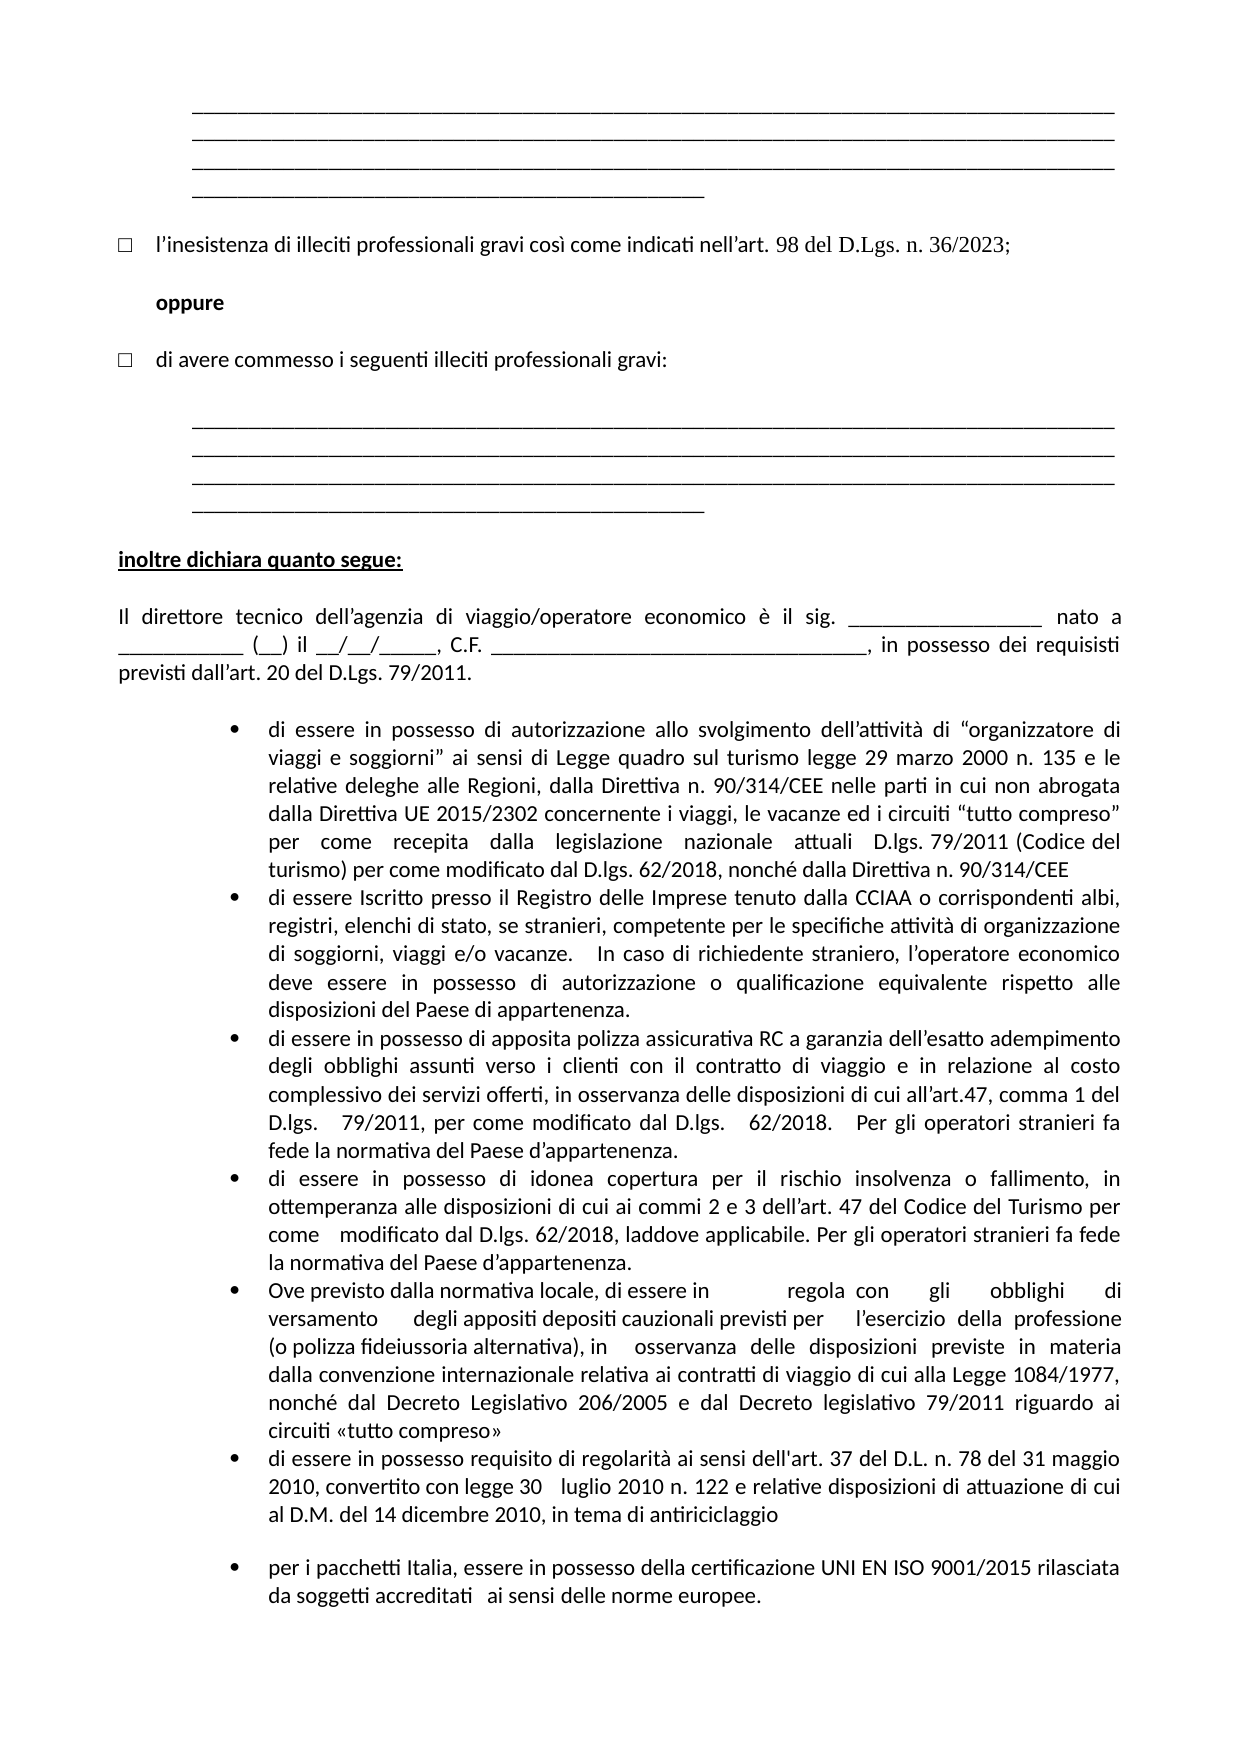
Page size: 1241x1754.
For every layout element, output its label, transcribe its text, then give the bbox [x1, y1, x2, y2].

list di essere in possesso requisito di regolarità ai sensi dell'art. 37 del D.L. n. 78 del 31 maggio 2010, convertito con legge 30 luglio 2010 n. 122 e relative disposizioni di attuazione di cui al D.M. del 14 dicembre 2010, in tema di antiriciclaggio [231, 1444, 1122, 1528]
list di essere in possesso di idonea copertura per il rischio insolvenza o fallimento, in ottemperanza alle disposizioni di cui ai commi 2 e 3 dell’art. 47 del Codice del Turismo per come modificato dal D.lgs. 62/2018, laddove applicabile. Per gli operatori stranieri fa fede la normativa del Paese d’appartenenza. [231, 1164, 1122, 1276]
list Ove previsto dalla normativa locale, di essere in regola con gli obblighi di versamento degli appositi depositi cauzionali previsti per l’esercizio della professione (o polizza fideiussoria alternativa), in osservanza delle disposizioni previste in materia dalla convenzione internazionale relativa ai contratti di viaggio di cui alla Legge 1084/1977, nonché dal Decreto Legislativo 206/2005 e dal Decreto legislativo 79/2011 riguardo ai circuiti «tutto compreso» [231, 1276, 1122, 1444]
list per i pacchetti Italia, essere in possesso della certificazione UNI EN ISO 9001/2015 rilasciata da soggetti accreditati ai sensi delle norme europee. [231, 1553, 1122, 1609]
list di essere in possesso di autorizzazione allo svolgimento dell’attività di “organizzatore di viaggi e soggiorni” ai sensi di Legge quadro sul turismo legge 29 marzo 2000 n. 135 e le relative deleghe alle Regioni, dalla Direttiva n. 90/314/CEE nelle parti in cui non abrogata dalla Direttiva UE 2015/2302 concernente i viaggi, le vacanze ed i circuiti “tutto compreso” per come recepita dalla legislazione nazionale attuali D.lgs. 79/2011 (Codice del turismo) per come modificato dal D.lgs. 62/2018, nonché dalla Direttiva n. 90/314/CEE [231, 715, 1122, 883]
text ________________________________________________________________________________________________________________________________________________________________________________________________________________________________________________________________________________________________ [192, 89, 1122, 201]
list di avere commesso i seguenti illeciti professionali gravi: [118, 345, 1122, 374]
list di essere Iscritto presso il Registro delle Imprese tenuto dalla CCIAA o corrispondenti albi, registri, elenchi di stato, se stranieri, competente per le specifiche attività di organizzazione di soggiorni, viaggi e/o vacanze. In caso di richiedente straniero, l’operatore economico deve essere in possesso di autorizzazione o qualificazione equivalente rispetto alle disposizioni del Paese di appartenenza. [231, 883, 1122, 1024]
list di essere in possesso di apposita polizza assicurativa RC a garanzia dell’esatto adempimento degli obblighi assunti verso i clienti con il contratto di viaggio e in relazione al costo complessivo dei servizi offerti, in osservanza delle disposizioni di cui all’art.47, comma 1 del D.lgs. 79/2011, per come modificato dal D.lgs. 62/2018. Per gli operatori stranieri fa fede la normativa del Paese d’appartenenza. [231, 1024, 1122, 1164]
text inoltre dichiara quanto segue: [118, 545, 1122, 573]
text oppure [156, 288, 1122, 316]
text Il direttore tecnico dell’agenzia di viaggio/operatore economico è il sig. _________________ nato a ___________ (__) il __/__/_____, C.F. _________________________________, in possesso dei requisisti previsti dall’art. 20 del D.Lgs. 79/2011. [118, 602, 1122, 686]
text ________________________________________________________________________________________________________________________________________________________________________________________________________________________________________________________________________________________________ [192, 404, 1122, 516]
list l’inesistenza di illeciti professionali gravi così come indicati nell’art. 98 del D.Lgs. n. 36/2023; [118, 230, 1122, 259]
